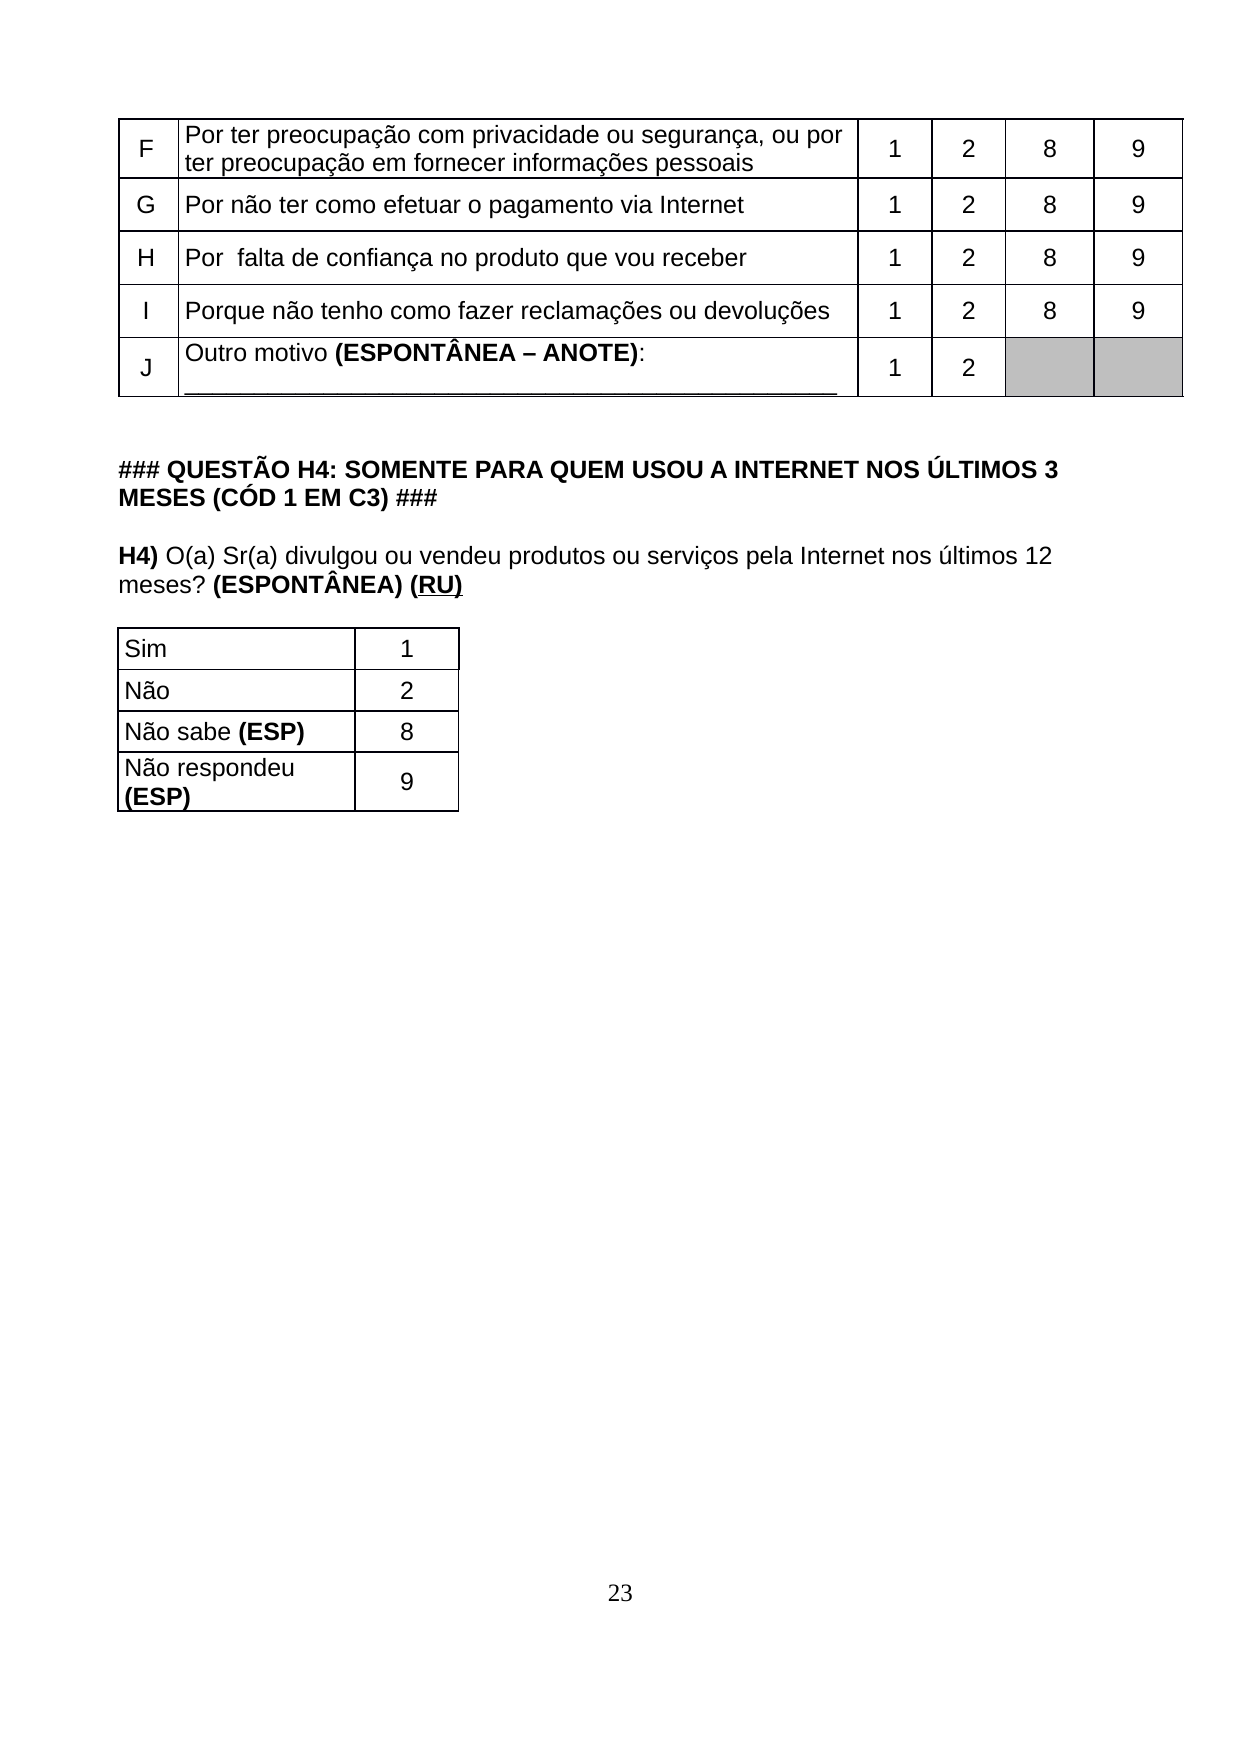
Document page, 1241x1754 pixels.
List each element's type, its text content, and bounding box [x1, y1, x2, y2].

table_cell 9 [1095, 285, 1182, 337]
table_cell 8 [356, 712, 458, 751]
table_cell 1 [859, 285, 931, 337]
table_cell Por falta de confiança no produto que vou receber [179, 232, 857, 283]
table_cell 1 [859, 120, 931, 177]
table_cell 1 [859, 338, 931, 396]
table_cell 9 [1095, 179, 1182, 230]
table_cell [1006, 338, 1093, 396]
table_cell 2 [933, 338, 1005, 396]
table_cell J [120, 338, 178, 396]
table_cell I [120, 285, 178, 337]
table_cell 8 [1006, 179, 1093, 230]
table_cell Não [119, 670, 354, 710]
table_cell 9 [1095, 120, 1182, 177]
table_cell H [120, 232, 178, 283]
table_cell 2 [933, 120, 1005, 177]
table_cell [1095, 338, 1182, 396]
table_header Sim [119, 629, 354, 668]
table_cell 8 [1006, 232, 1093, 283]
table_cell 2 [933, 285, 1005, 337]
table_cell 8 [1006, 285, 1093, 337]
table_cell F [120, 120, 178, 177]
table_cell Por ter preocupação com privacidade ou segurança, ou por ter preocupação em fornecer informações pessoais [179, 120, 857, 177]
text H4) O(a) Sr(a) divulgou ou vendeu produtos ou serviços pela Internet nos últimos 12 meses? (ESPONTÂNEA) (RU) [118, 541, 1122, 598]
table_cell Por não ter como efetuar o pagamento via Internet [179, 179, 857, 230]
table_cell 9 [1095, 232, 1182, 283]
table_cell Não sabe (ESP) [119, 712, 354, 751]
table_cell 1 [859, 232, 931, 283]
table_cell 2 [933, 179, 1005, 230]
table_header 1 [356, 629, 458, 668]
table_cell 9 [356, 753, 458, 810]
table_cell 1 [859, 179, 931, 230]
table_cell Porque não tenho como fazer reclamações ou devoluções [179, 285, 857, 337]
table_cell Outro motivo (ESPONTÂNEA – ANOTE): _______________________________________________ [179, 338, 857, 396]
text ### QUESTÃO H4: SOMENTE PARA QUEM USOU A INTERNET NOS ÚLTIMOS 3 MESES (CÓD 1 EM C3) ### [118, 455, 1122, 512]
table_cell G [120, 179, 178, 230]
table_cell 2 [933, 232, 1005, 283]
table_cell 8 [1006, 120, 1093, 177]
table_cell Não respondeu (ESP) [119, 753, 354, 810]
table_cell 2 [356, 670, 458, 710]
